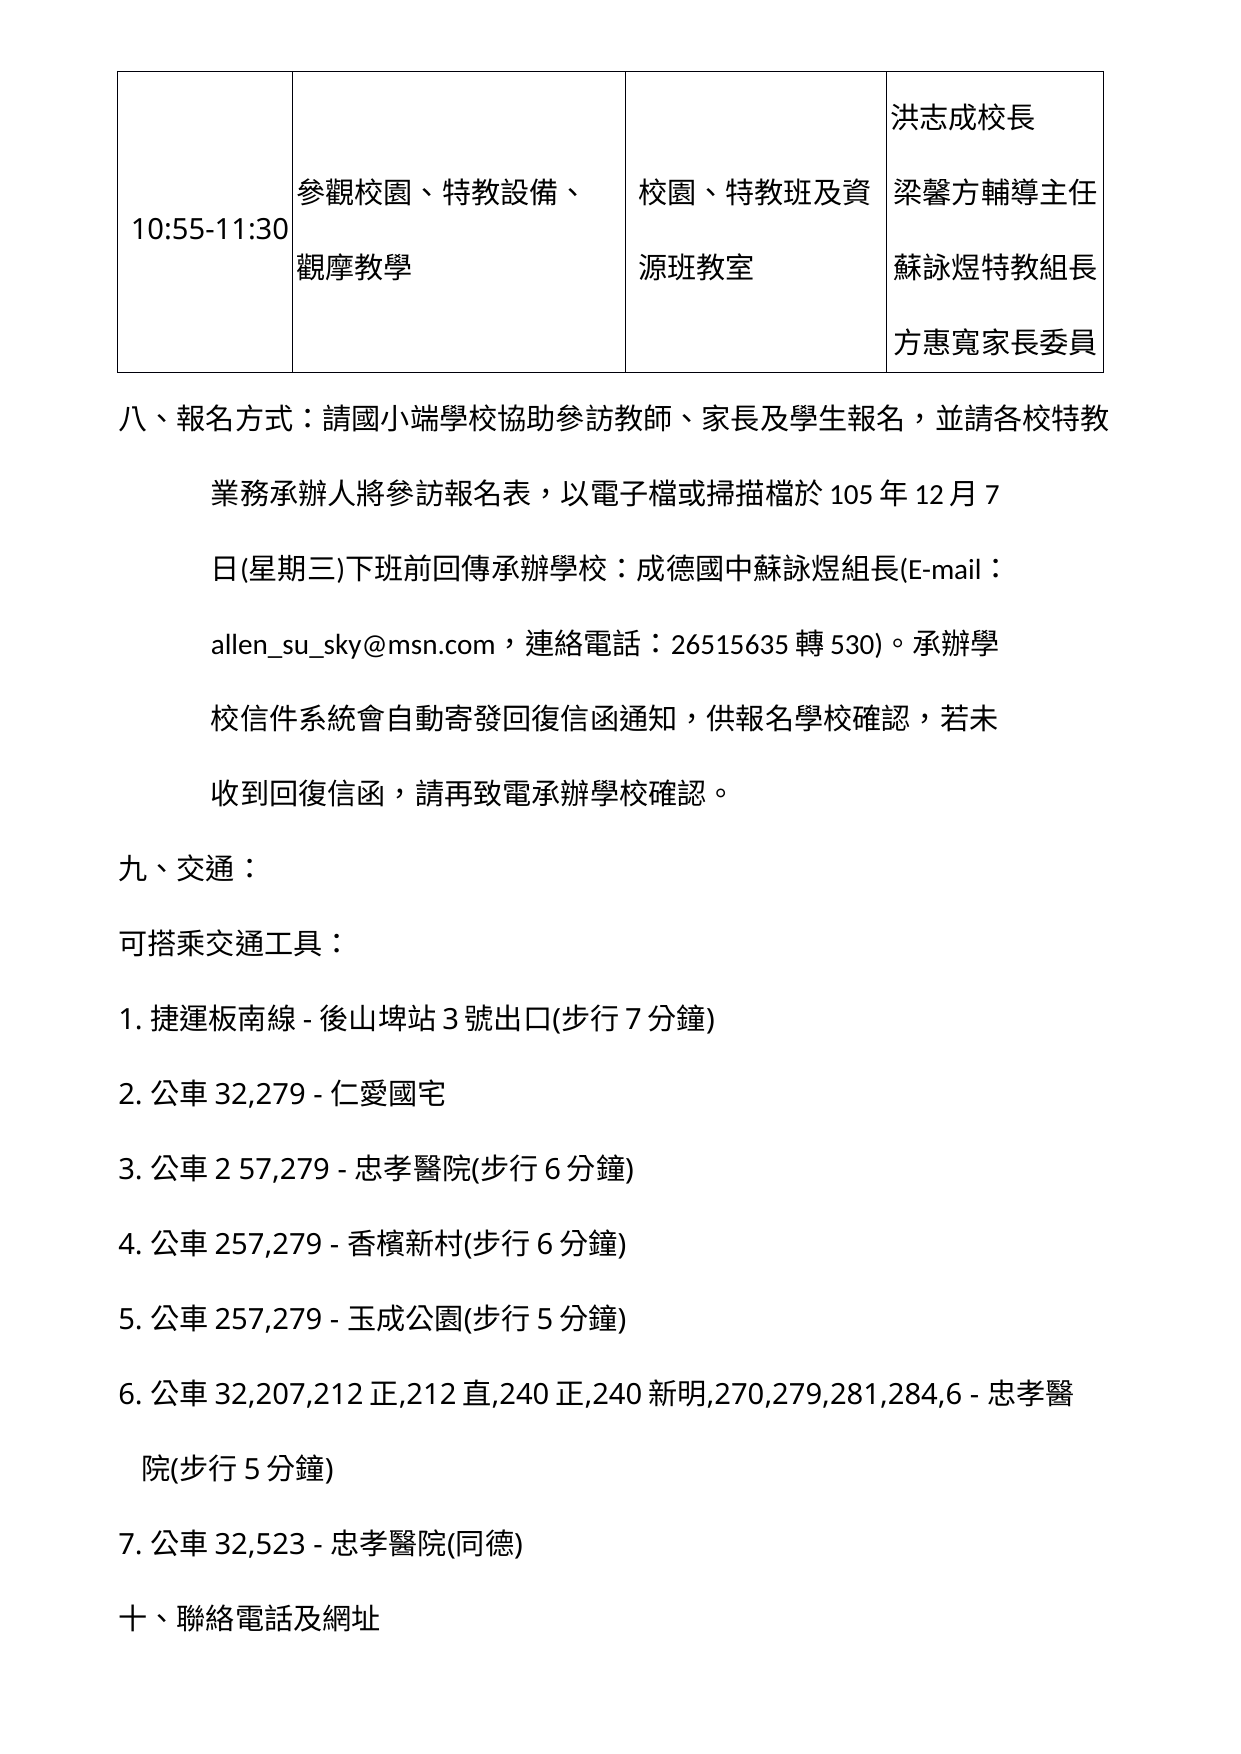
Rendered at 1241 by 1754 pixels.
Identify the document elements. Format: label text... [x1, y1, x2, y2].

text 九、交通： [118, 823, 1122, 898]
table_cell 10:55-11:30 [118, 72, 292, 372]
text 校信件系統會自動寄發回復信函通知，供報名學校確認，若未 [118, 673, 1122, 748]
text 1. 捷運板南線 - 後山埤站3號出口(步行7分鐘) [118, 973, 1122, 1048]
text 7. 公車32,523 - 忠孝醫院(同德) [118, 1498, 1122, 1573]
text 業務承辦人將參訪報名表，以電子檔或掃描檔於105年12月7 [118, 448, 1122, 523]
table_cell 校園、特教班及資 源班教室 [626, 72, 886, 372]
table_cell 參觀校園、特教設備、 觀摩教學 [293, 72, 625, 372]
text 可搭乘交通工具： [118, 898, 1122, 973]
text 4. 公車257,279 - 香檳新村(步行6分鐘) [118, 1198, 1122, 1273]
text 日(星期三)下班前回傳承辦學校：成德國中蘇詠煜組長(E-mail： [118, 523, 1122, 598]
text 收到回復信函，請再致電承辦學校確認。 [118, 748, 1122, 823]
text 5. 公車257,279 - 玉成公園(步行5分鐘) [118, 1273, 1122, 1348]
text 6. 公車32,207,212正,212直,240正,240新明,270,279,281,284,6 - 忠孝醫 [118, 1348, 1122, 1423]
table_cell 洪志成校長 梁馨方輔導主任 蘇詠煜特教組長 方惠寬家長委員 [887, 72, 1103, 372]
text 十、聯絡電話及網址 [118, 1573, 1122, 1648]
text 3. 公車2 57,279 - 忠孝醫院(步行6分鐘) [118, 1123, 1122, 1198]
text 院(步行 5分鐘) [118, 1423, 1122, 1498]
text 八、報名方式：請國小端學校協助參訪教師、家長及學生報名，並請各校特教 [118, 373, 1122, 448]
text allen_su_sky@msn.com，連絡電話：26515635轉530)。承辦學 [118, 598, 1122, 673]
text 2. 公車32,279 - 仁愛國宅 [118, 1048, 1122, 1123]
